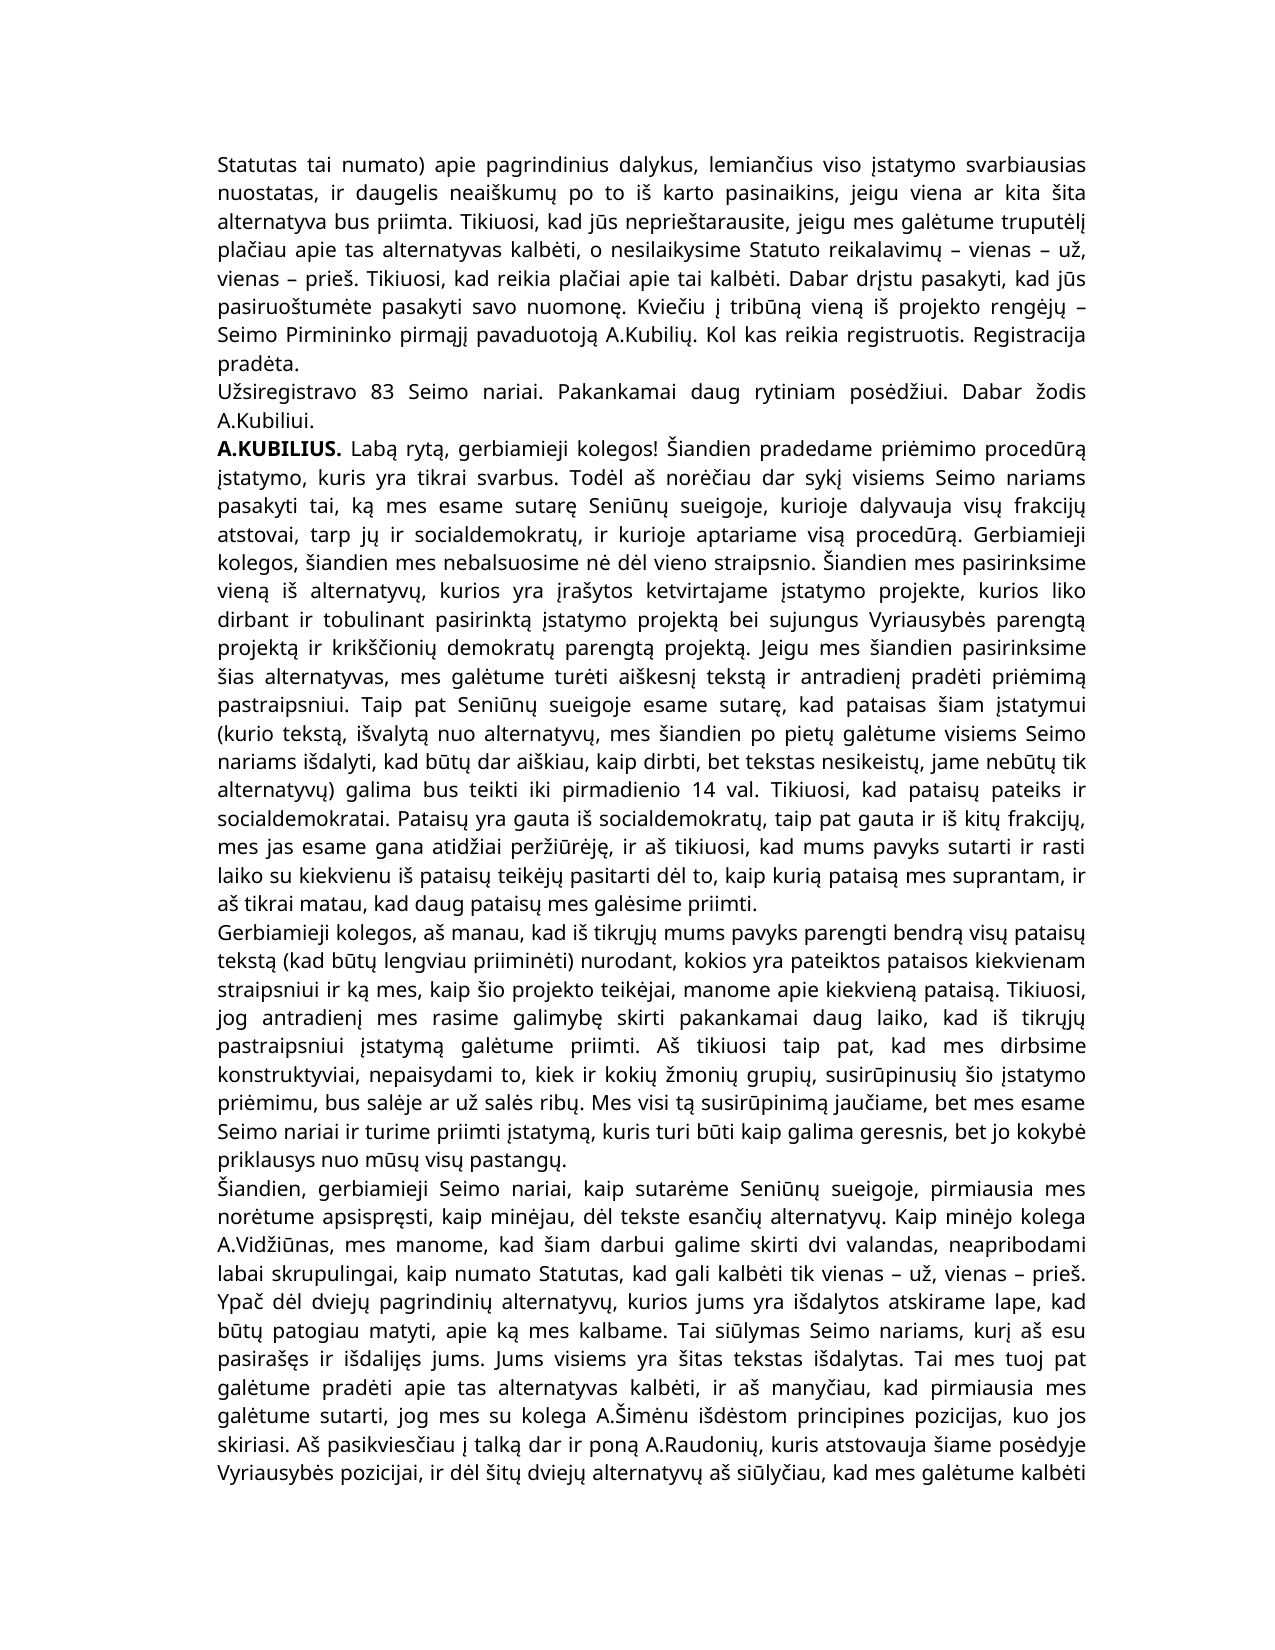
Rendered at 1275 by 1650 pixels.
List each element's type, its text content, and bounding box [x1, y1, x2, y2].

text Statutas tai numato) apie pagrindinius dalykus, lemiančius viso įstatymo svarbiausias nuostatas, ir daugelis neaiškumų po to iš karto pasinaikins, jeigu viena ar kita šita alternatyva bus priimta. Tikiuosi, kad jūs neprieštarausite, jeigu mes galėtume truputėlį plačiau apie tas alternatyvas kalbėti, o nesilaikysime Statuto reikalavimų – vienas – už, vienas – prieš. Tikiuosi, kad reikia plačiai apie tai kalbėti. Dabar drįstu pasakyti, kad jūs pasiruoštumėte pasakyti savo nuomonę. Kviečiu į tribūną vieną iš projekto rengėjų – Seimo Pirmininko pirmąjį pavaduotoją A.Kubilių. Kol kas reikia registruotis. Registracija pradėta. [217, 150, 1087, 377]
text Šiandien, gerbiamieji Seimo nariai, kaip sutarėme Seniūnų sueigoje, pirmiausia mes norėtume apsispręsti, kaip minėjau, dėl tekste esančių alternatyvų. Kaip minėjo kolega A.Vidžiūnas, mes manome, kad šiam darbui galime skirti dvi valandas, neapribodami labai skrupulingai, kaip numato Statutas, kad gali kalbėti tik vienas – už, vienas – prieš. Ypač dėl dviejų pagrindinių alternatyvų, kurios jums yra išdalytos atskirame lape, kad būtų patogiau matyti, apie ką mes kalbame. Tai siūlymas Seimo nariams, kurį aš esu pasirašęs ir išdalijęs jums. Jums visiems yra šitas tekstas išdalytas. Tai mes tuoj pat galėtume pradėti apie tas alternatyvas kalbėti, ir aš manyčiau, kad pirmiausia mes galėtume sutarti, jog mes su kolega A.Šimėnu išdėstom principines pozicijas, kuo jos skiriasi. Aš pasikviesčiau į talką dar ir poną A.Raudonių, kuris atstovauja šiame posėdyje Vyriausybės pozicijai, ir dėl šitų dviejų alternatyvų aš siūlyčiau, kad mes galėtume kalbėti [217, 1174, 1087, 1487]
text A.KUBILIUS. Labą rytą, gerbiamieji kolegos! Šiandien pradedame priėmimo procedūrą įstatymo, kuris yra tikrai svarbus. Todėl aš norėčiau dar sykį visiems Seimo nariams pasakyti tai, ką mes esame sutarę Seniūnų sueigoje, kurioje dalyvauja visų frakcijų atstovai, tarp jų ir socialdemokratų, ir kurioje aptariame visą procedūrą. Gerbiamieji kolegos, šiandien mes nebalsuosime nė dėl vieno straipsnio. Šiandien mes pasirinksime vieną iš alternatyvų, kurios yra įrašytos ketvirtajame įstatymo projekte, kurios liko dirbant ir tobulinant pasirinktą įstatymo projektą bei sujungus Vyriausybės parengtą projektą ir krikščionių demokratų parengtą projektą. Jeigu mes šiandien pasirinksime šias alternatyvas, mes galėtume turėti aiškesnį tekstą ir antradienį pradėti priėmimą pastraipsniui. Taip pat Seniūnų sueigoje esame sutarę, kad pataisas šiam įstatymui (kurio tekstą, išvalytą nuo alternatyvų, mes šiandien po pietų galėtume visiems Seimo nariams išdalyti, kad būtų dar aiškiau, kaip dirbti, bet tekstas nesikeistų, jame nebūtų tik alternatyvų) galima bus teikti iki pirmadienio 14 val. Tikiuosi, kad pataisų pateiks ir socialdemokratai. Pataisų yra gauta iš socialdemokratų, taip pat gauta ir iš kitų frakcijų, mes jas esame gana atidžiai peržiūrėję, ir aš tikiuosi, kad mums pavyks sutarti ir rasti laiko su kiekvienu iš pataisų teikėjų pasitarti dėl to, kaip kurią pataisą mes suprantam, ir aš tikrai matau, kad daug pataisų mes galėsime priimti. [217, 434, 1087, 918]
text Gerbiamieji kolegos, aš manau, kad iš tikrųjų mums pavyks parengti bendrą visų pataisų tekstą (kad būtų lengviau priiminėti) nurodant, kokios yra pateiktos pataisos kiekvienam straipsniui ir ką mes, kaip šio projekto teikėjai, manome apie kiekvieną pataisą. Tikiuosi, jog antradienį mes rasime galimybę skirti pakankamai daug laiko, kad iš tikrųjų pastraipsniui įstatymą galėtume priimti. Aš tikiuosi taip pat, kad mes dirbsime konstruktyviai, nepaisydami to, kiek ir kokių žmonių grupių, susirūpinusių šio įstatymo priėmimu, bus salėje ar už salės ribų. Mes visi tą susirūpinimą jaučiame, bet mes esame Seimo nariai ir turime priimti įstatymą, kuris turi būti kaip galima geresnis, bet jo kokybė priklausys nuo mūsų visų pastangų. [217, 918, 1087, 1174]
text Užsiregistravo 83 Seimo nariai. Pakankamai daug rytiniam posėdžiui. Dabar žodis A.Kubiliui. [217, 377, 1087, 434]
